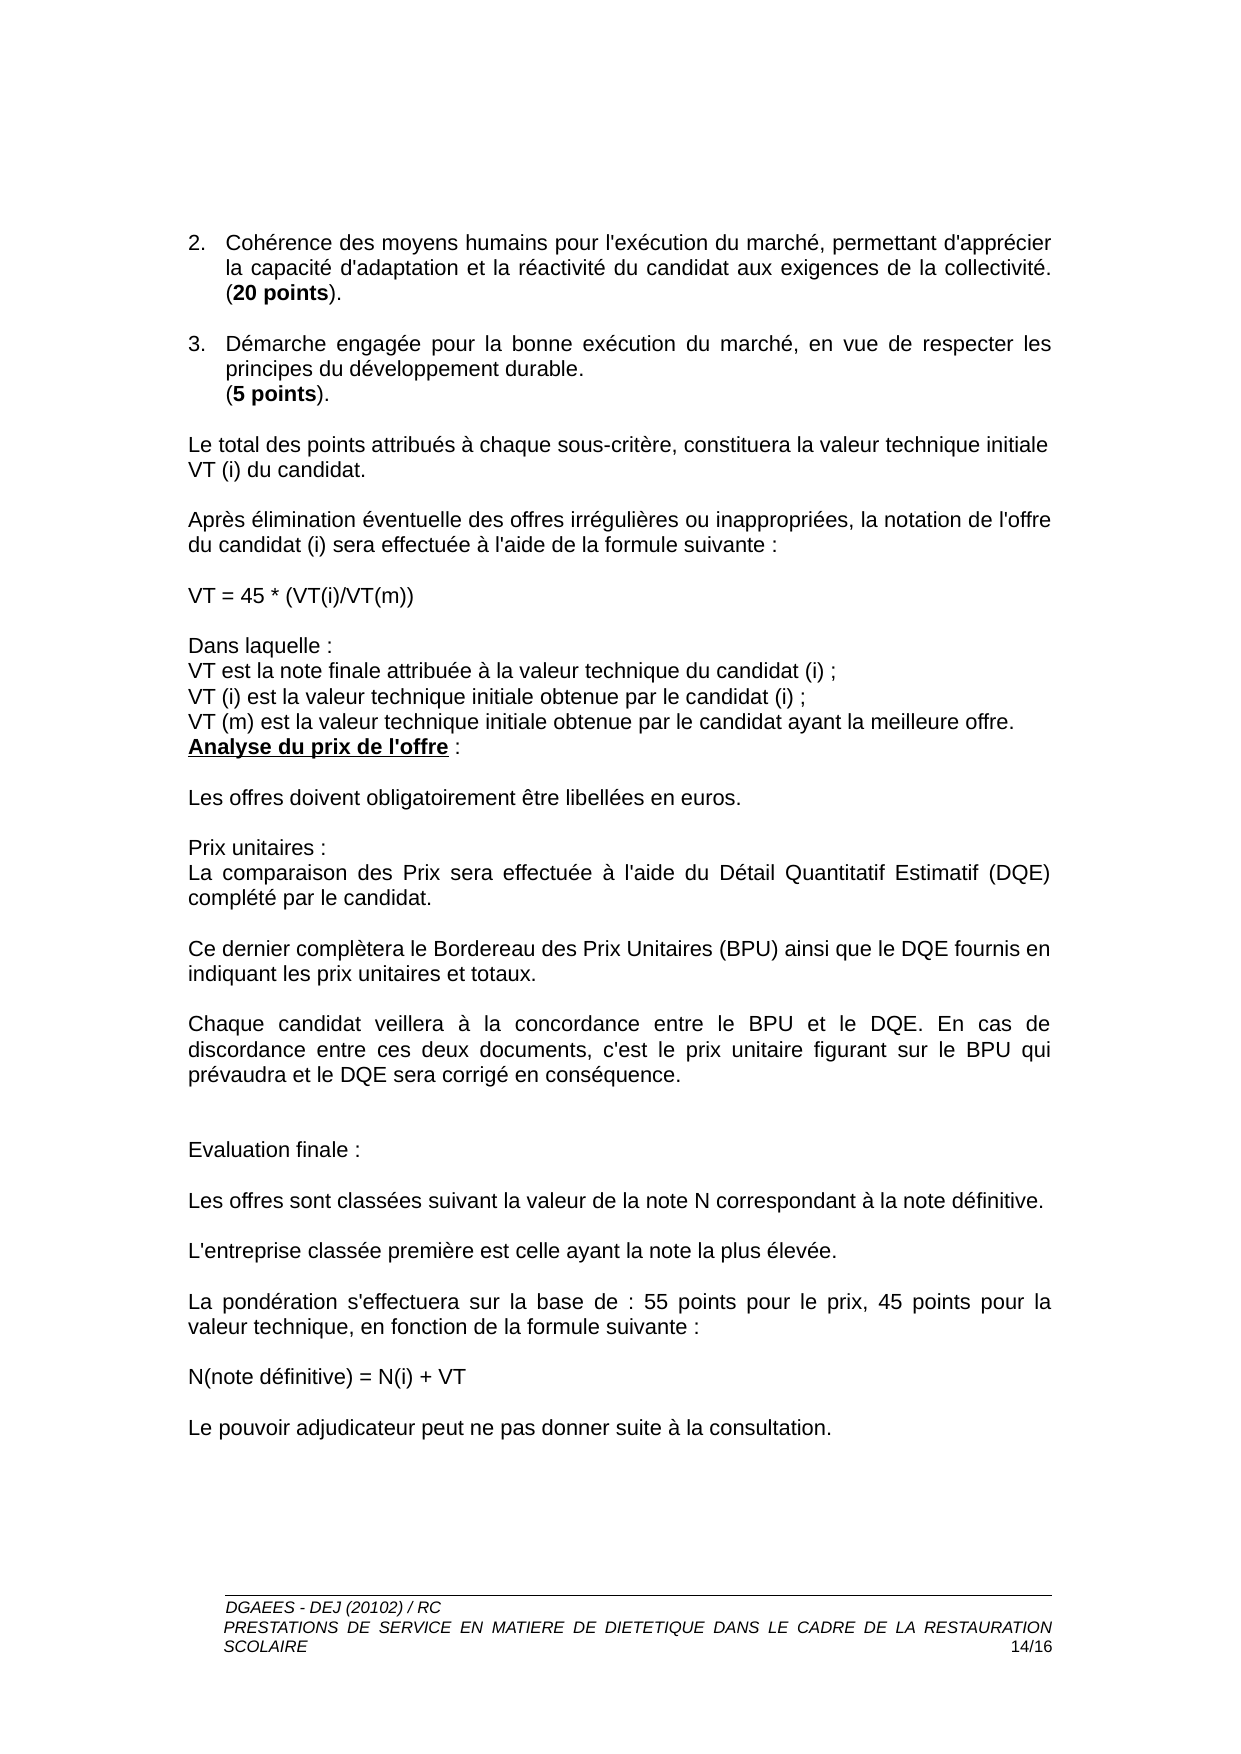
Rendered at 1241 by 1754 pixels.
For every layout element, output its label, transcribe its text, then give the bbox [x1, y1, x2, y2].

list La pondération s'effectuera sur la base de : 55 points pour le prix, 45 points pour la valeur technique, en fonction de la formule suivante : [188, 1288, 1052, 1339]
list N(note définitive) = N(i) + VT [188, 1364, 1052, 1389]
list Cohérence des moyens humains pour l'exécution du marché, permettant d'apprécier la capacité d'adaptation et la réactivité du candidat aux exigences de la collectivité. (20 points). [188, 230, 1052, 305]
list Ce dernier complètera le Bordereau des Prix Unitaires (BPU) ainsi que le DQE fournis en indiquant les prix unitaires et totaux. [188, 936, 1052, 986]
list Chaque candidat veillera à la concordance entre le BPU et le DQE. En cas de discordance entre ces deux documents, c'est le prix unitaire figurant sur le BPU qui prévaudra et le DQE sera corrigé en conséquence. [188, 1011, 1052, 1087]
list Démarche engagée pour la bonne exécution du marché, en vue de respecter les principes du développement durable. [188, 331, 1052, 381]
list VT = 45 * (VT(i)/VT(m)) [188, 583, 1052, 608]
list La comparaison des Prix sera effectuée à l'aide du Détail Quantitatif Estimatif (DQE) complété par le candidat. [188, 860, 1052, 910]
list Prix unitaires : [188, 835, 1052, 860]
list VT (m) est la valeur technique initiale obtenue par le candidat ayant la meilleure offre. [188, 709, 1052, 734]
list Evaluation finale : [188, 1137, 1052, 1162]
list Les offres doivent obligatoirement être libellées en euros. [188, 784, 1052, 809]
list VT est la note finale attribuée à la valeur technique du candidat (i) ; [188, 658, 1052, 683]
list Les offres sont classées suivant la valeur de la note N correspondant à la note définitive. [188, 1188, 1052, 1213]
list VT (i) du candidat. [188, 457, 1052, 482]
list (5 points). [188, 381, 1052, 406]
list Analyse du prix de l'offre : [188, 734, 1052, 759]
list Après élimination éventuelle des offres irrégulières ou inappropriées, la notation de l'offre du candidat (i) sera effectuée à l'aide de la formule suivante : [188, 507, 1052, 557]
list Le pouvoir adjudicateur peut ne pas donner suite à la consultation. [188, 1414, 1052, 1440]
list VT (i) est la valeur technique initiale obtenue par le candidat (i) ; [188, 683, 1052, 709]
list L'entreprise classée première est celle ayant la note la plus élevée. [188, 1238, 1052, 1263]
list Le total des points attribués à chaque sous-critère, constituera la valeur technique initiale [188, 431, 1052, 457]
list Dans laquelle : [188, 633, 1052, 658]
